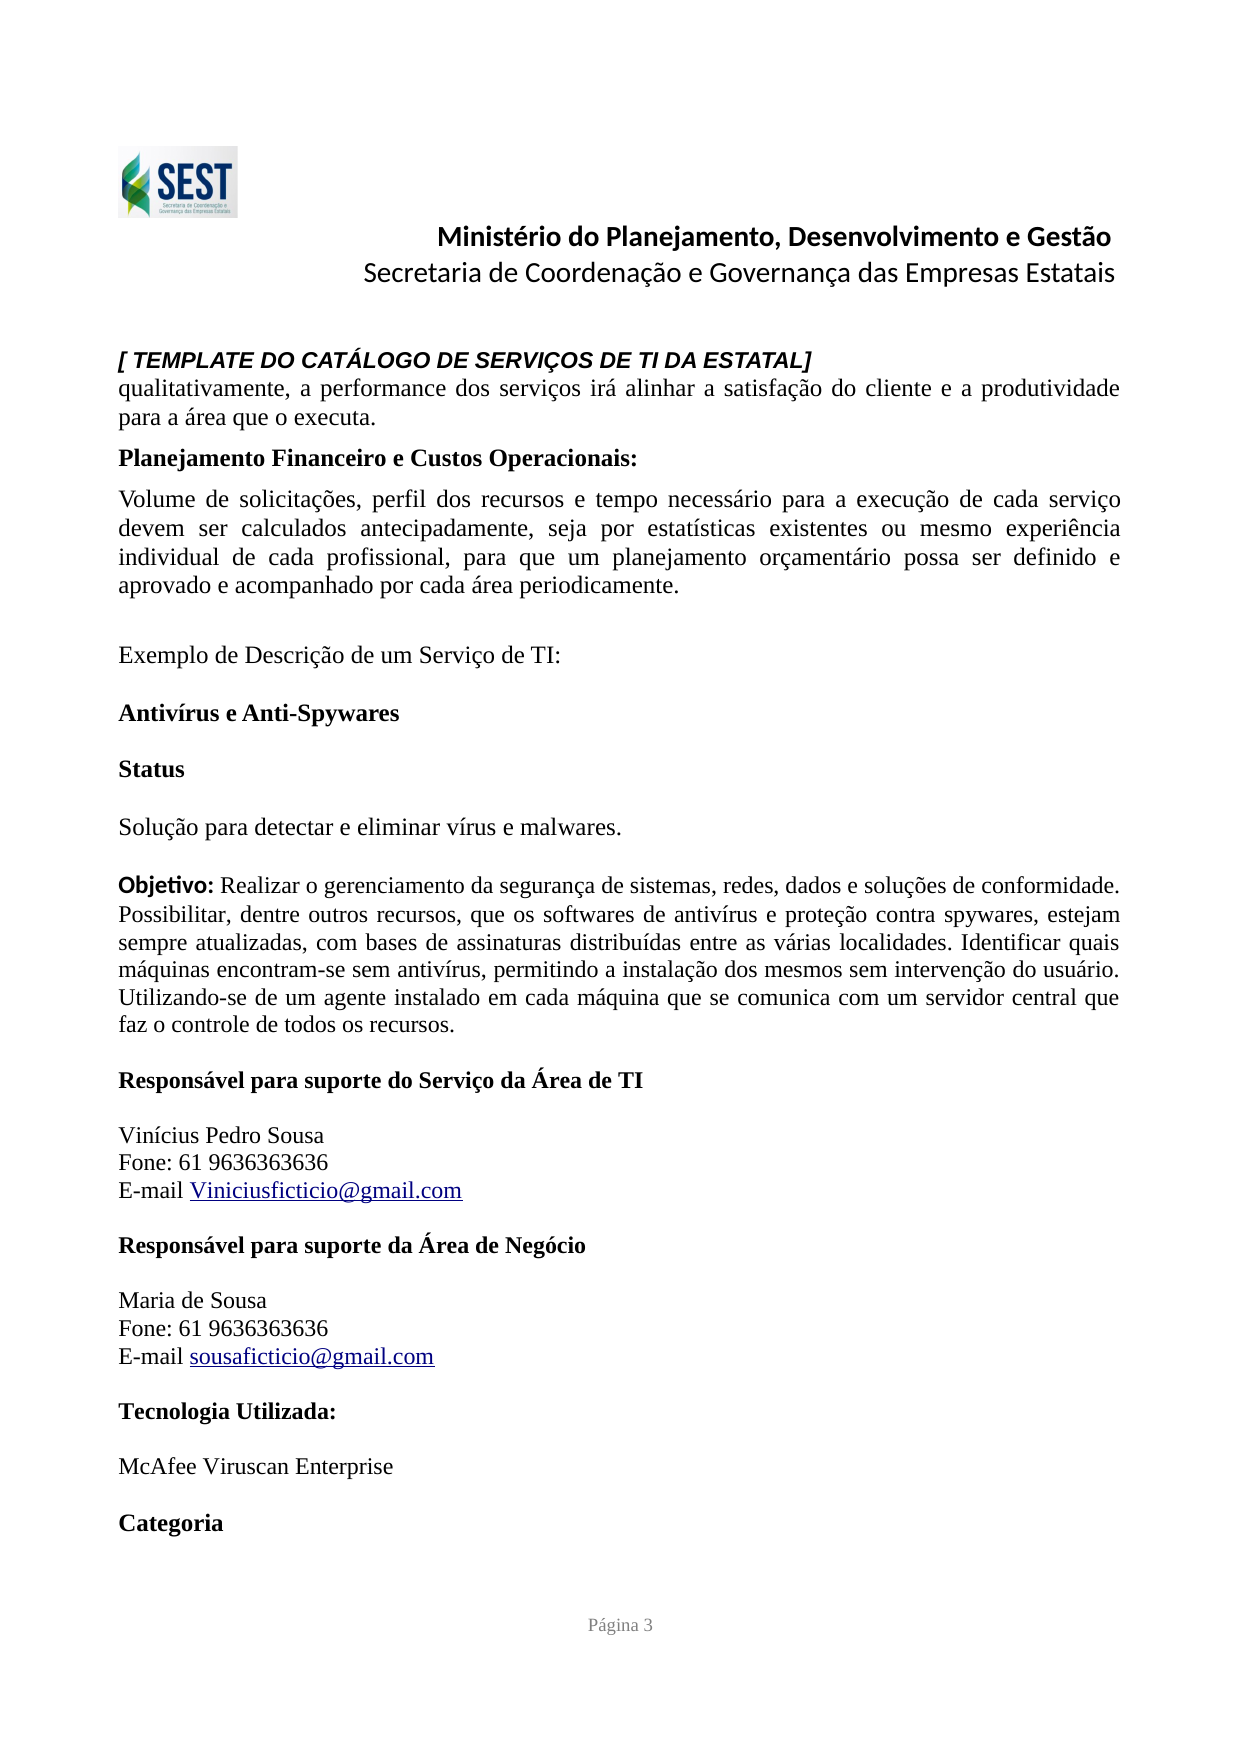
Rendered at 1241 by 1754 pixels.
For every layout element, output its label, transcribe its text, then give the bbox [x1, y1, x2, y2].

text Status [118, 754, 1122, 783]
text Solução para detectar e eliminar vírus e malwares. [118, 812, 1122, 841]
text Responsável para suporte do Serviço da Área de TI [118, 1066, 1122, 1093]
text Vinícius Pedro Sousa [118, 1121, 1122, 1148]
text Categoria [118, 1508, 1122, 1537]
text McAfee Viruscan Enterprise [118, 1452, 1122, 1480]
text Fone: 61 9636363636 [118, 1314, 1122, 1342]
text E-mail sousaficticio@gmail.com [118, 1342, 1122, 1369]
text Fone: 61 9636363636 [118, 1148, 1122, 1176]
text Objetivo: Realizar o gerenciamento da segurança de sistemas, redes, dados e soluções de conformidade. Possibilitar, dentre outros recursos, que os softwares de antivírus e proteção contra spywares, estejam sempre atualizadas, com bases de assinaturas distribuídas entre as várias localidades. Identificar quais máquinas encontram-se sem antivírus, permitindo a instalação dos mesmos sem intervenção do usuário. Utilizando-se de um agente instalado em cada máquina que se comunica com um servidor central que faz o controle de todos os recursos. [118, 869, 1122, 1038]
text Planejamento Financeiro e Custos Operacionais: [118, 443, 1122, 472]
text qualitativamente, a performance dos serviços irá alinhar a satisfação do cliente e a produtividade para a área que o executa. [118, 373, 1122, 431]
text E-mail Viniciusficticio@gmail.com [118, 1176, 1122, 1204]
text Maria de Sousa [118, 1286, 1122, 1314]
text Volume de solicitações, perfil dos recursos e tempo necessário para a execução de cada serviço devem ser calculados antecipadamente, seja por estatísticas existentes ou mesmo experiência individual de cada profissional, para que um planejamento orçamentário possa ser definido e aprovado e acompanhado por cada área periodicamente. [118, 484, 1122, 599]
text Responsável para suporte da Área de Negócio [118, 1231, 1122, 1259]
text Antivírus e Anti-Spywares [118, 698, 1122, 727]
text Tecnologia Utilizada: [118, 1397, 1122, 1424]
text Exemplo de Descrição de um Serviço de TI: [118, 641, 1122, 669]
